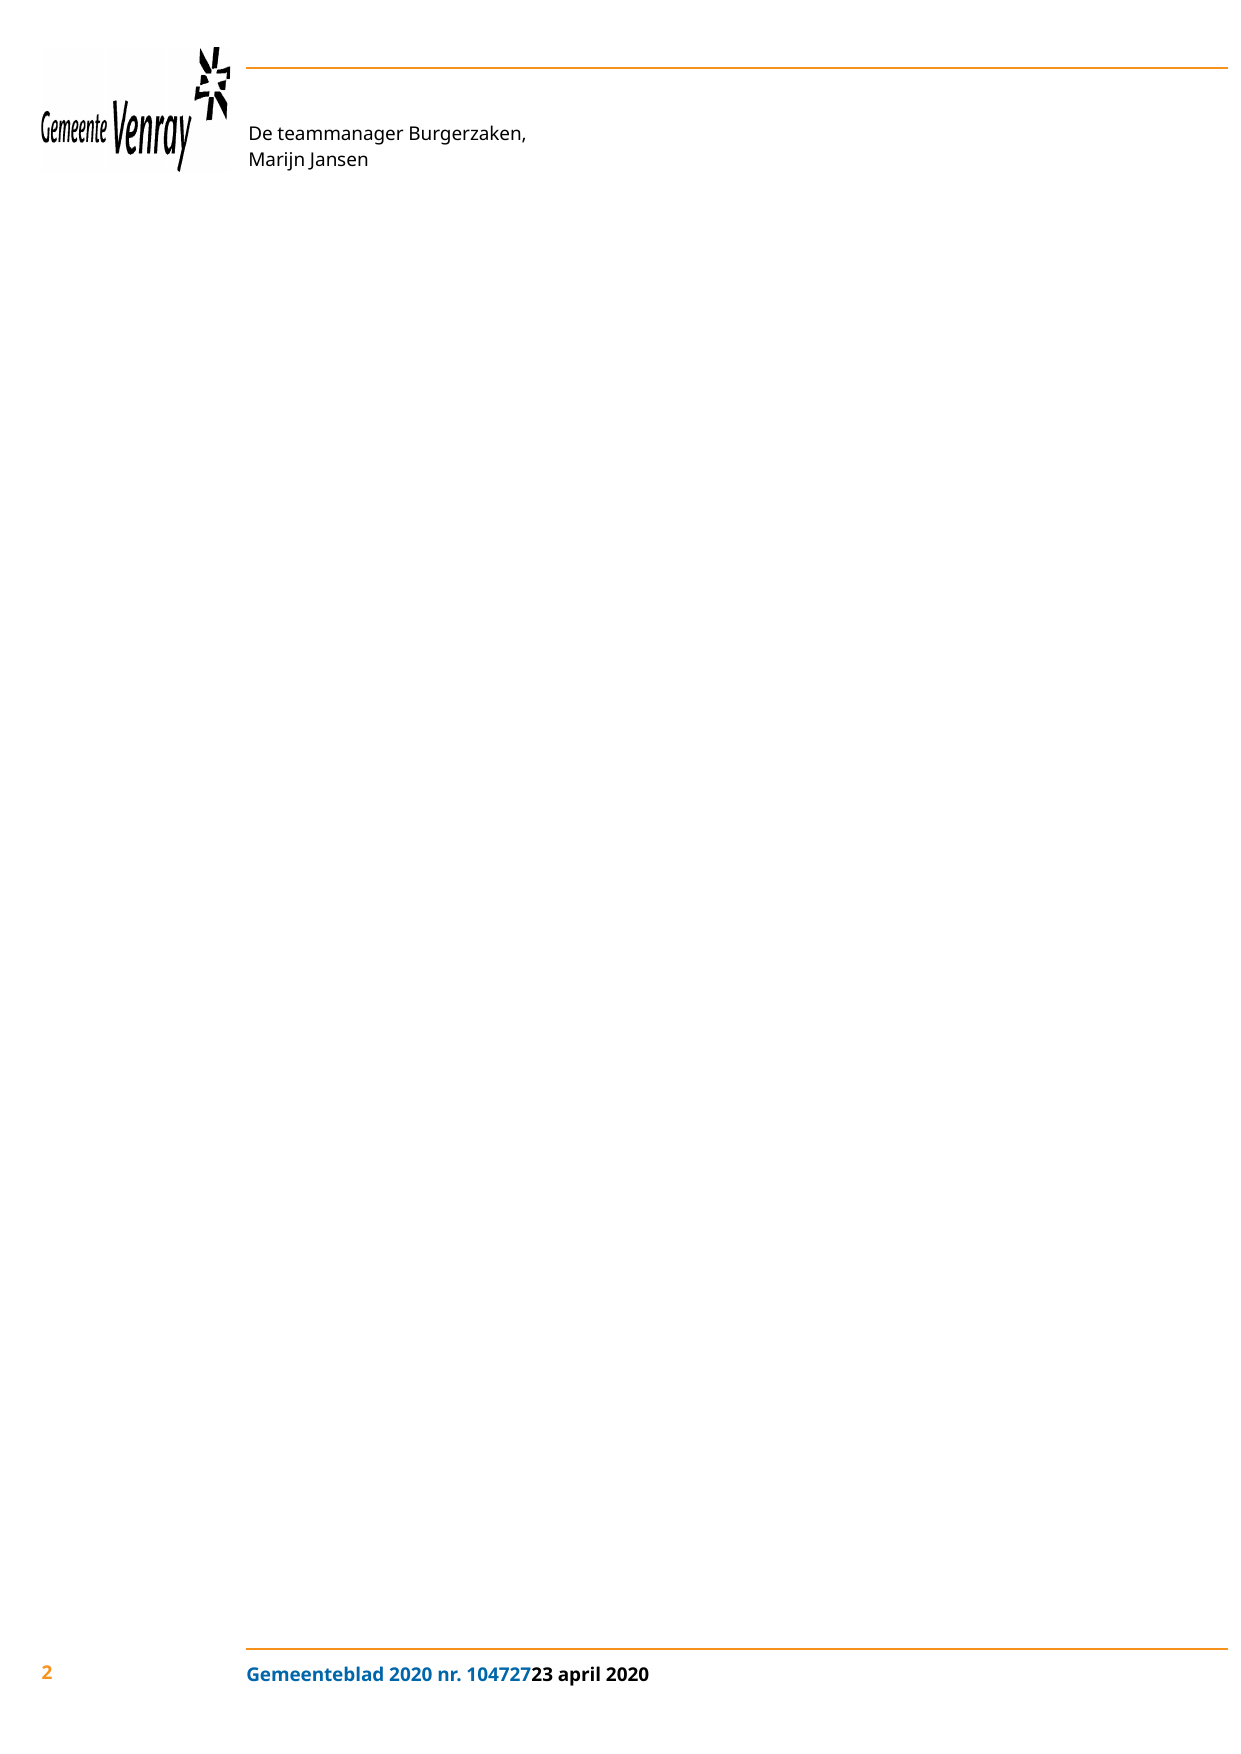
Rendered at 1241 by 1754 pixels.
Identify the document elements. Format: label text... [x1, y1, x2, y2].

text De teammanager Burgerzaken, [248, 121, 1152, 146]
text Marijn Jansen [248, 146, 1152, 172]
picture [41, 47, 231, 172]
